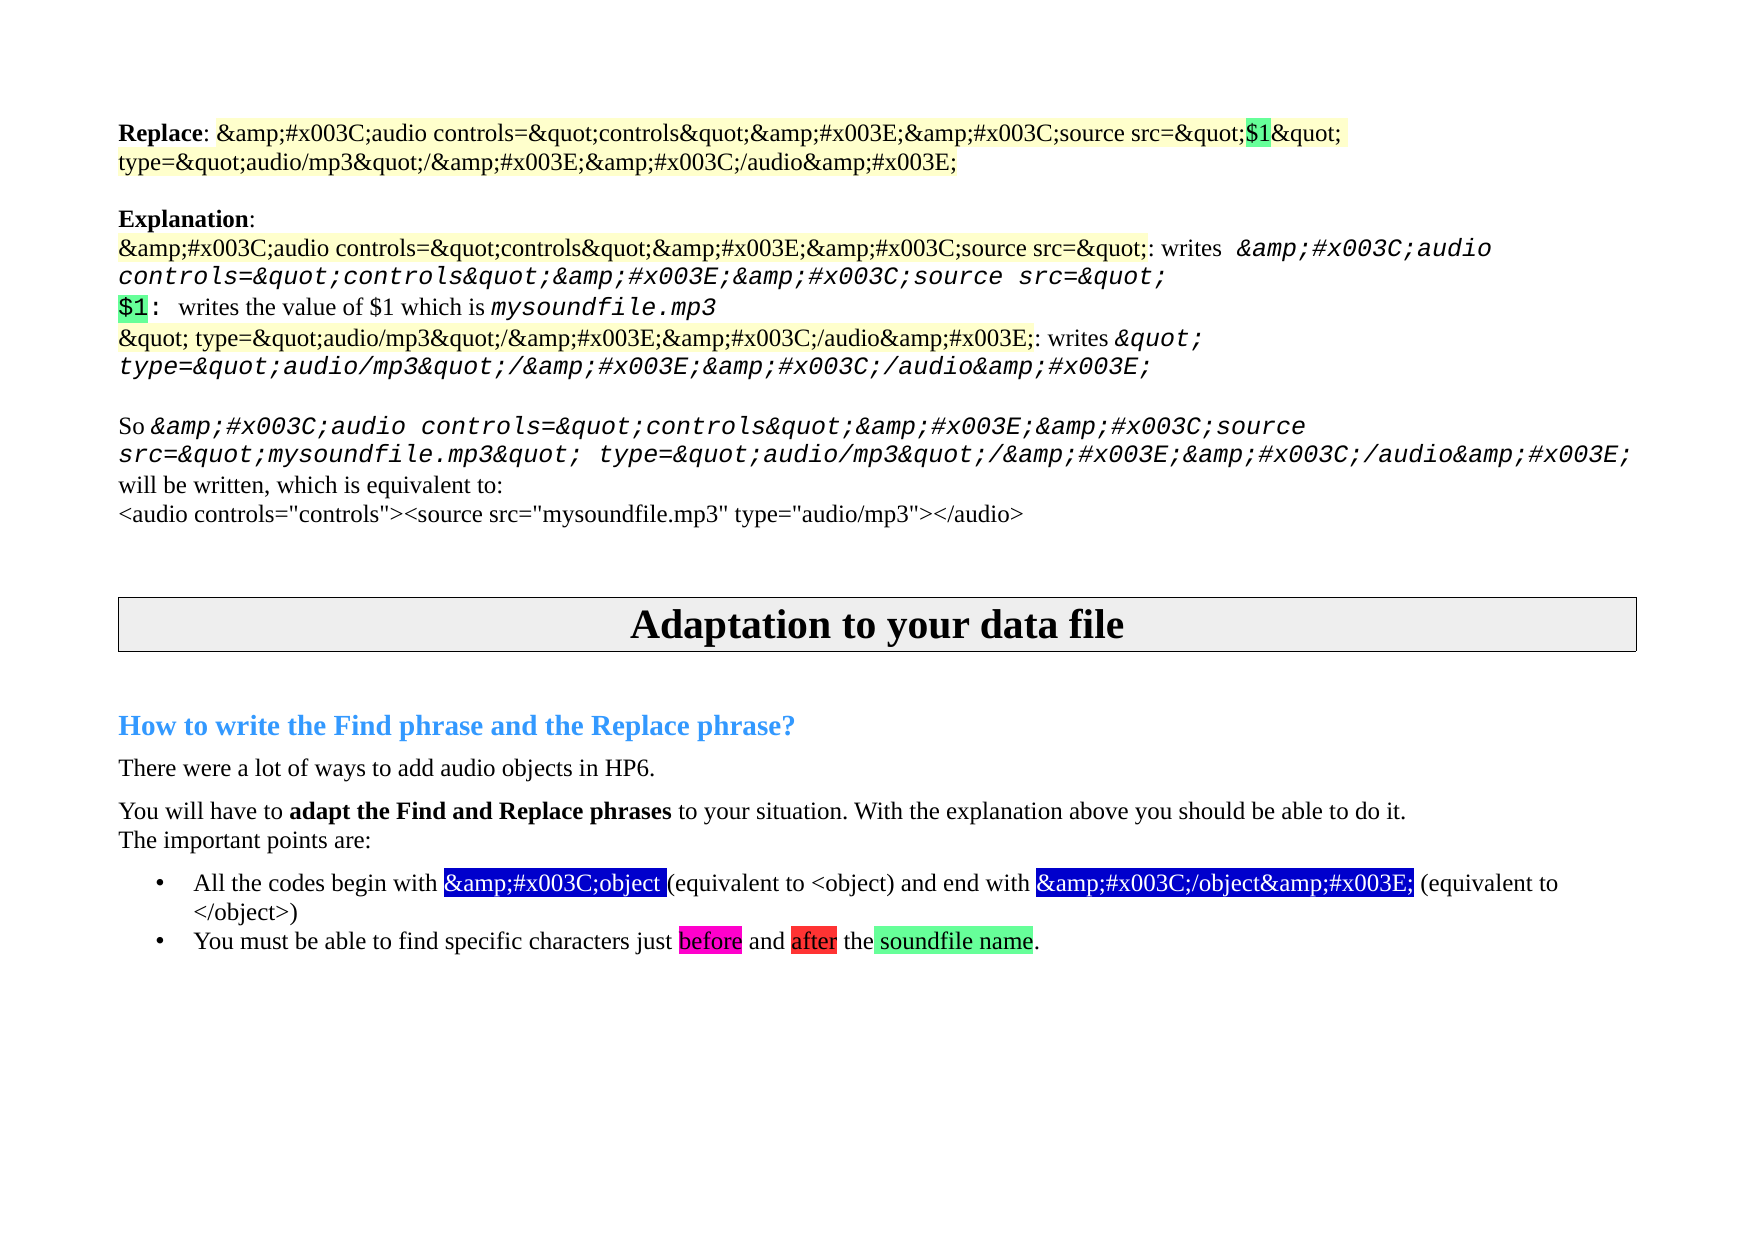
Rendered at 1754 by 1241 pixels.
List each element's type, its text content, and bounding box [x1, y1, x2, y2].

subtitle Adaptation to your data file [119, 598, 1636, 651]
list All the codes begin with &amp;#x003C;object (equivalent to <object) and end with &amp;#x003C;/object&amp;#x003E; (equivalent to </object>) [156, 868, 1636, 926]
text There were a lot of ways to add audio objects in HP6. [118, 753, 1636, 782]
text Replace: &amp;#x003C;audio controls=&quot;controls&quot;&amp;#x003E;&amp;#x003C;source src=&quot;$1&quot; type=&quot;audio/mp3&quot;/&amp;#x003E;&amp;#x003C;/audio&amp;#x003E; [118, 118, 1636, 176]
subtitle How to write the Find phrase and the Replace phrase? [118, 708, 1636, 742]
text So &amp;#x003C;audio controls=&quot;controls&quot;&amp;#x003E;&amp;#x003C;source src=&quot;mysoundfile.mp3&quot; type=&quot;audio/mp3&quot;/&amp;#x003E;&amp;#x003C;/audio&amp;#x003E; will be written, which is equivalent to: [118, 411, 1636, 499]
text &quot; type=&quot;audio/mp3&quot;/&amp;#x003E;&amp;#x003C;/audio&amp;#x003E;: writes &quot; type=&quot;audio/mp3&quot;/&amp;#x003E;&amp;#x003C;/audio&amp;#x003E; [118, 323, 1636, 382]
list You must be able to find specific characters just before and after the soundfile name. [156, 926, 1636, 954]
text Explanation: [118, 204, 1636, 233]
text <audio controls="controls"><source src="mysoundfile.mp3" type="audio/mp3"></audio> [118, 499, 1636, 528]
text The important points are: [118, 825, 1636, 854]
text $1: writes the value of $1 which is mysoundfile.mp3 [118, 292, 1636, 323]
text You will have to adapt the Find and Replace phrases to your situation. With the explanation above you should be able to do it. [118, 796, 1636, 825]
text &amp;#x003C;audio controls=&quot;controls&quot;&amp;#x003E;&amp;#x003C;source src=&quot;: writes &amp;#x003C;audio controls=&quot;controls&quot;&amp;#x003E;&amp;#x003C;source src=&quot; [118, 233, 1636, 292]
